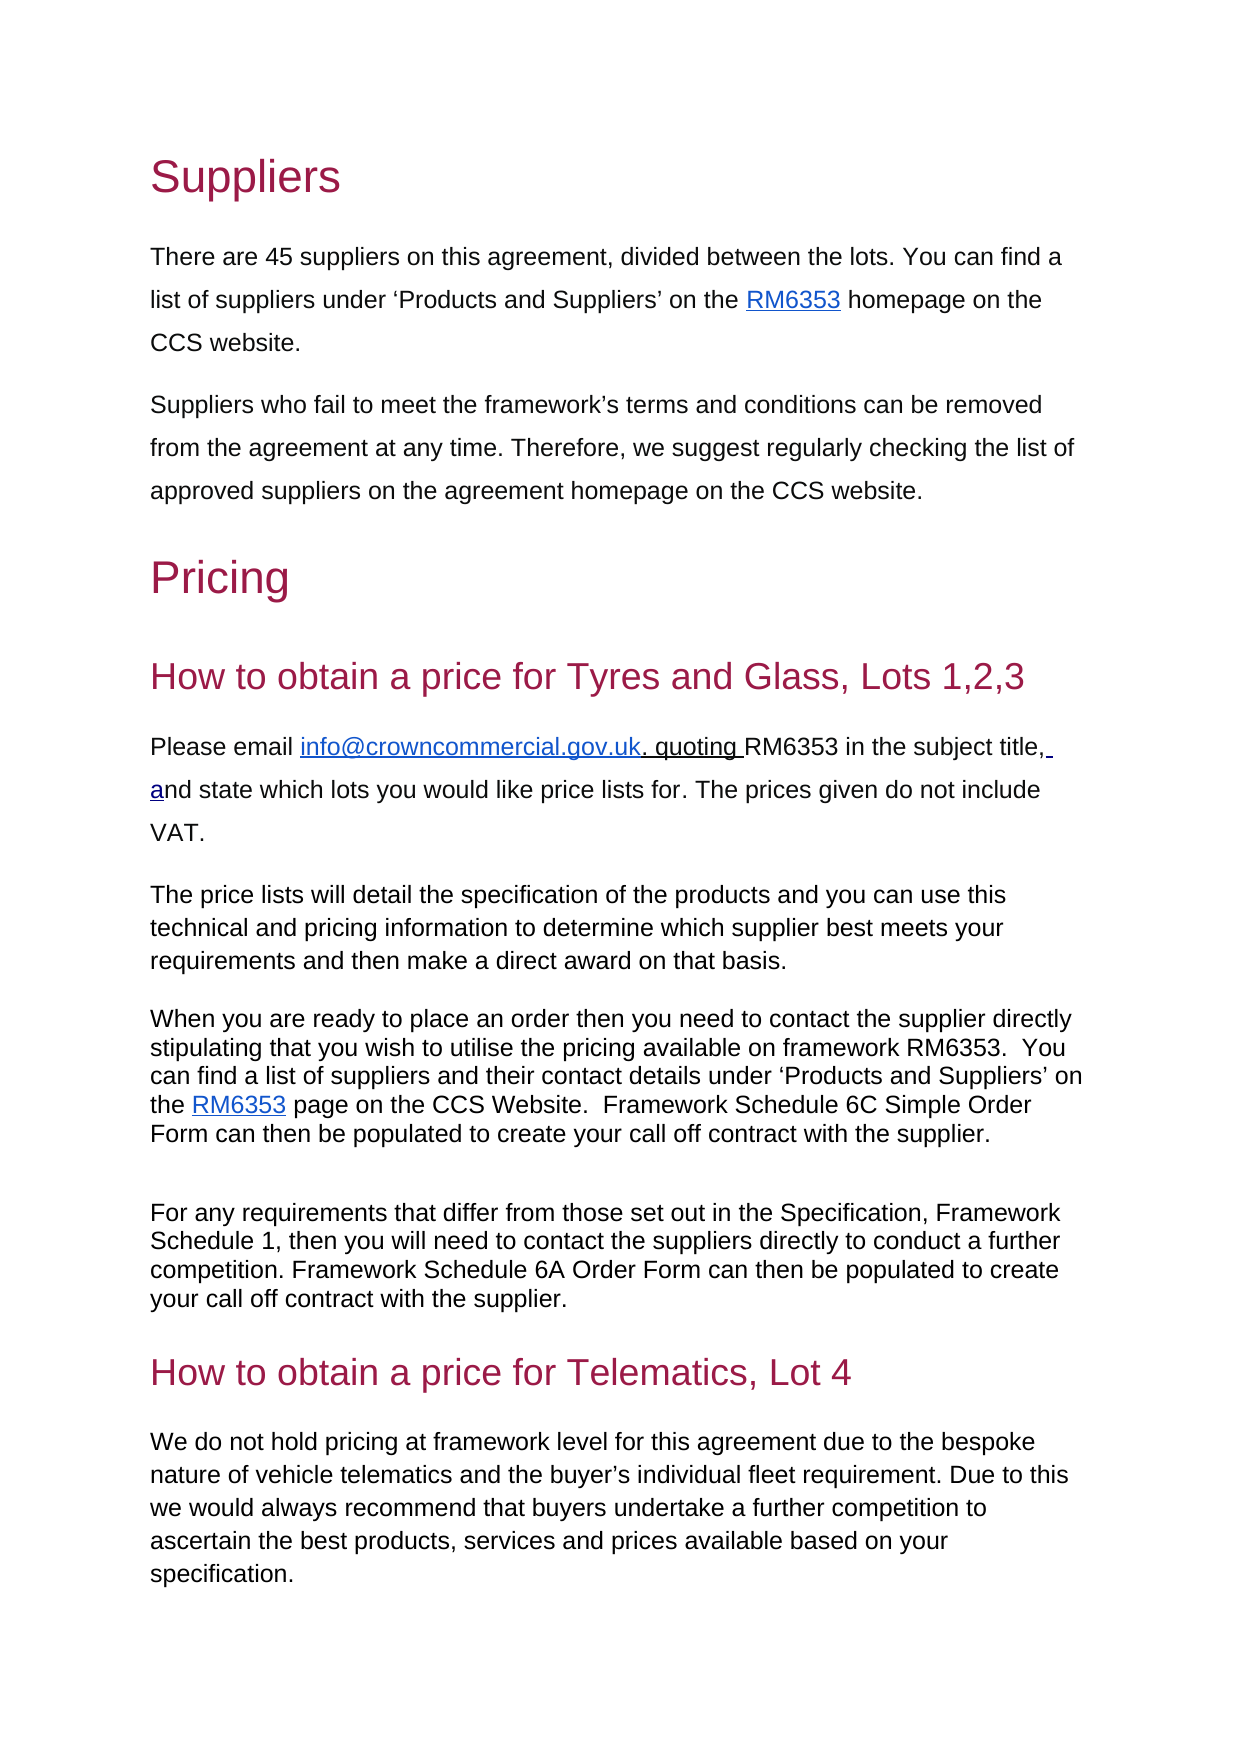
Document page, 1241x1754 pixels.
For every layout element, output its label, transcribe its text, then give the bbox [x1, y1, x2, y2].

subtitle Pricing [150, 550, 1090, 603]
text The price lists will detail the specification of the products and you can use this technical and pricing information to determine which supplier best meets your requirements and then make a direct award on that basis. [150, 880, 1090, 974]
subtitle How to obtain a price for Tyres and Glass, Lots 1,2,3 [150, 654, 1090, 697]
subtitle How to obtain a price for Telematics, Lot 4 [150, 1350, 1090, 1393]
text Please email info@crowncommercial.gov.uk. quoting RM6353 in the subject title, and state which lots you would like price lists for. The prices given do not include VAT. [150, 732, 1090, 847]
text We do not hold pricing at framework level for this agreement due to the bespoke nature of vehicle telematics and the buyer’s individual fleet requirement. Due to this we would always recommend that buyers undertake a further competition to ascertain the best products, services and prices available based on your specification. [150, 1427, 1090, 1588]
subtitle Suppliers [150, 150, 1090, 203]
text Suppliers who fail to meet the framework’s terms and conditions can be removed from the agreement at any time. Therefore, we suggest regularly checking the list of approved suppliers on the agreement homepage on the CCS website. [150, 390, 1090, 505]
text For any requirements that differ from those set out in the Specification, Framework Schedule 1, then you will need to contact the suppliers directly to conduct a further competition. Framework Schedule 6A Order Form can then be populated to create your call off contract with the supplier. [150, 1197, 1090, 1312]
text When you are ready to place an order then you need to contact the supplier directly stipulating that you wish to utilise the pricing available on framework RM6353. You can find a list of suppliers and their contact details under ‘Products and Suppliers’ on the RM6353 page on the CCS Website. Framework Schedule 6C Simple Order Form can then be populated to create your call off contract with the supplier. [150, 1004, 1090, 1147]
text There are 45 suppliers on this agreement, divided between the lots. You can find a list of suppliers under ‘Products and Suppliers’ on the RM6353 homepage on the CCS website. [150, 242, 1090, 357]
